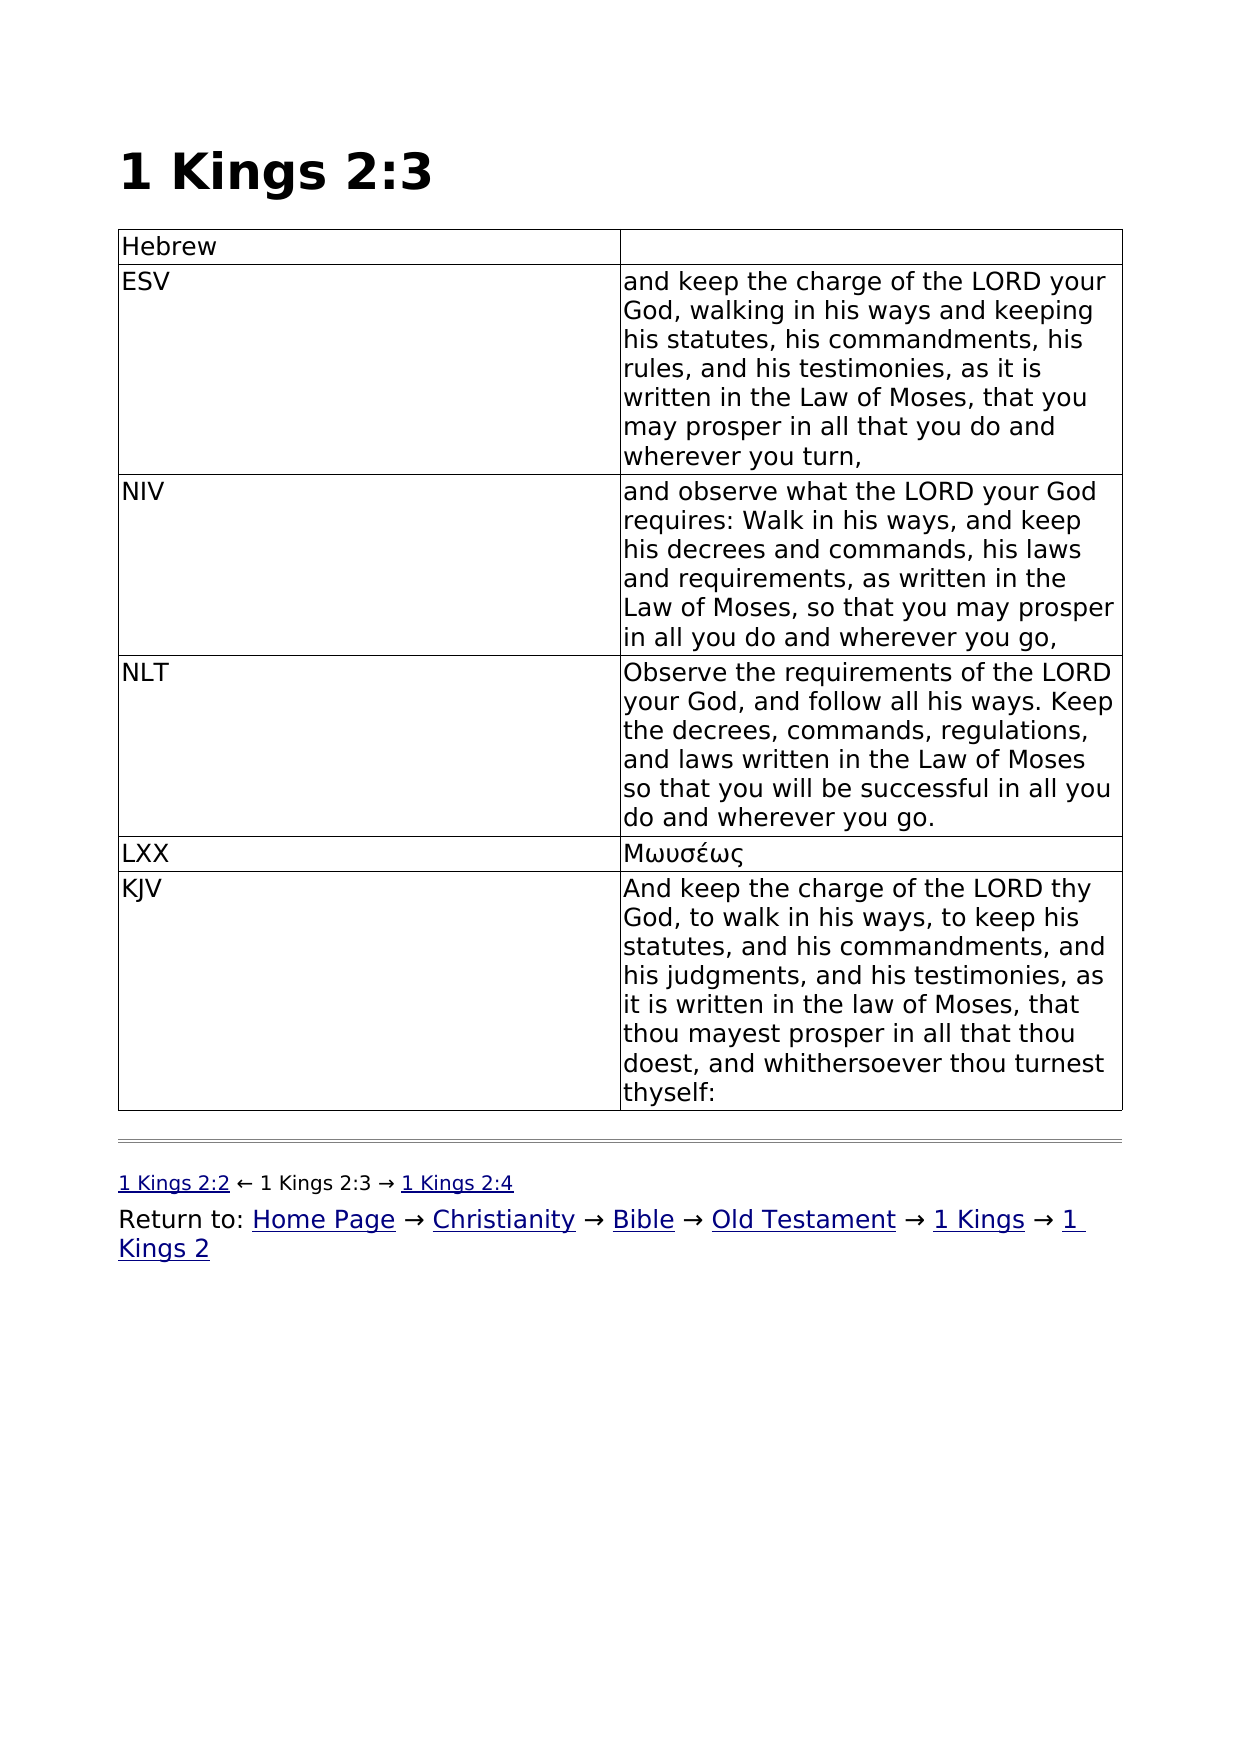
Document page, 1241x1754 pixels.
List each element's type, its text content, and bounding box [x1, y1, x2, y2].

text Return to: Home Page → Christianity → Bible → Old Testament → 1 Kings → 1 Kings 2 [118, 1205, 1122, 1264]
table_cell KJV [119, 872, 620, 1110]
table_cell LXX [119, 837, 620, 871]
table_cell and keep the charge of the LORD your God, walking in his ways and keeping his statutes, his commandments, his rules, and his testimonies, as it is written in the Law of Moses, that you may prosper in all that you do and wherever you turn, [621, 265, 1122, 474]
table_cell NLT [119, 656, 620, 836]
table_header [621, 230, 1122, 264]
table_cell and observe what the LORD your God requires: Walk in his ways, and keep his decrees and commands, his laws and requirements, as written in the Law of Moses, so that you may prosper in all you do and wherever you go, [621, 475, 1122, 655]
table_cell NIV [119, 475, 620, 655]
subtitle 1 Kings 2:3 [118, 143, 1122, 201]
table_cell And keep the charge of the LORD thy God, to walk in his ways, to keep his statutes, and his commandments, and his judgments, and his testimonies, as it is written in the law of Moses, that thou mayest prosper in all that thou doest, and whithersoever thou turnest thyself: [621, 872, 1122, 1110]
text 1 Kings 2:2 ← 1 Kings 2:3 → 1 Kings 2:4 [118, 1171, 1122, 1205]
table_cell Observe the requirements of the LORD your God, and follow all his ways. Keep the decrees, commands, regulations, and laws written in the Law of Moses so that you will be successful in all you do and wherever you go. [621, 656, 1122, 836]
table_header Hebrew [119, 230, 620, 264]
table_cell Μωυσέως [621, 837, 1122, 871]
table_cell ESV [119, 265, 620, 474]
